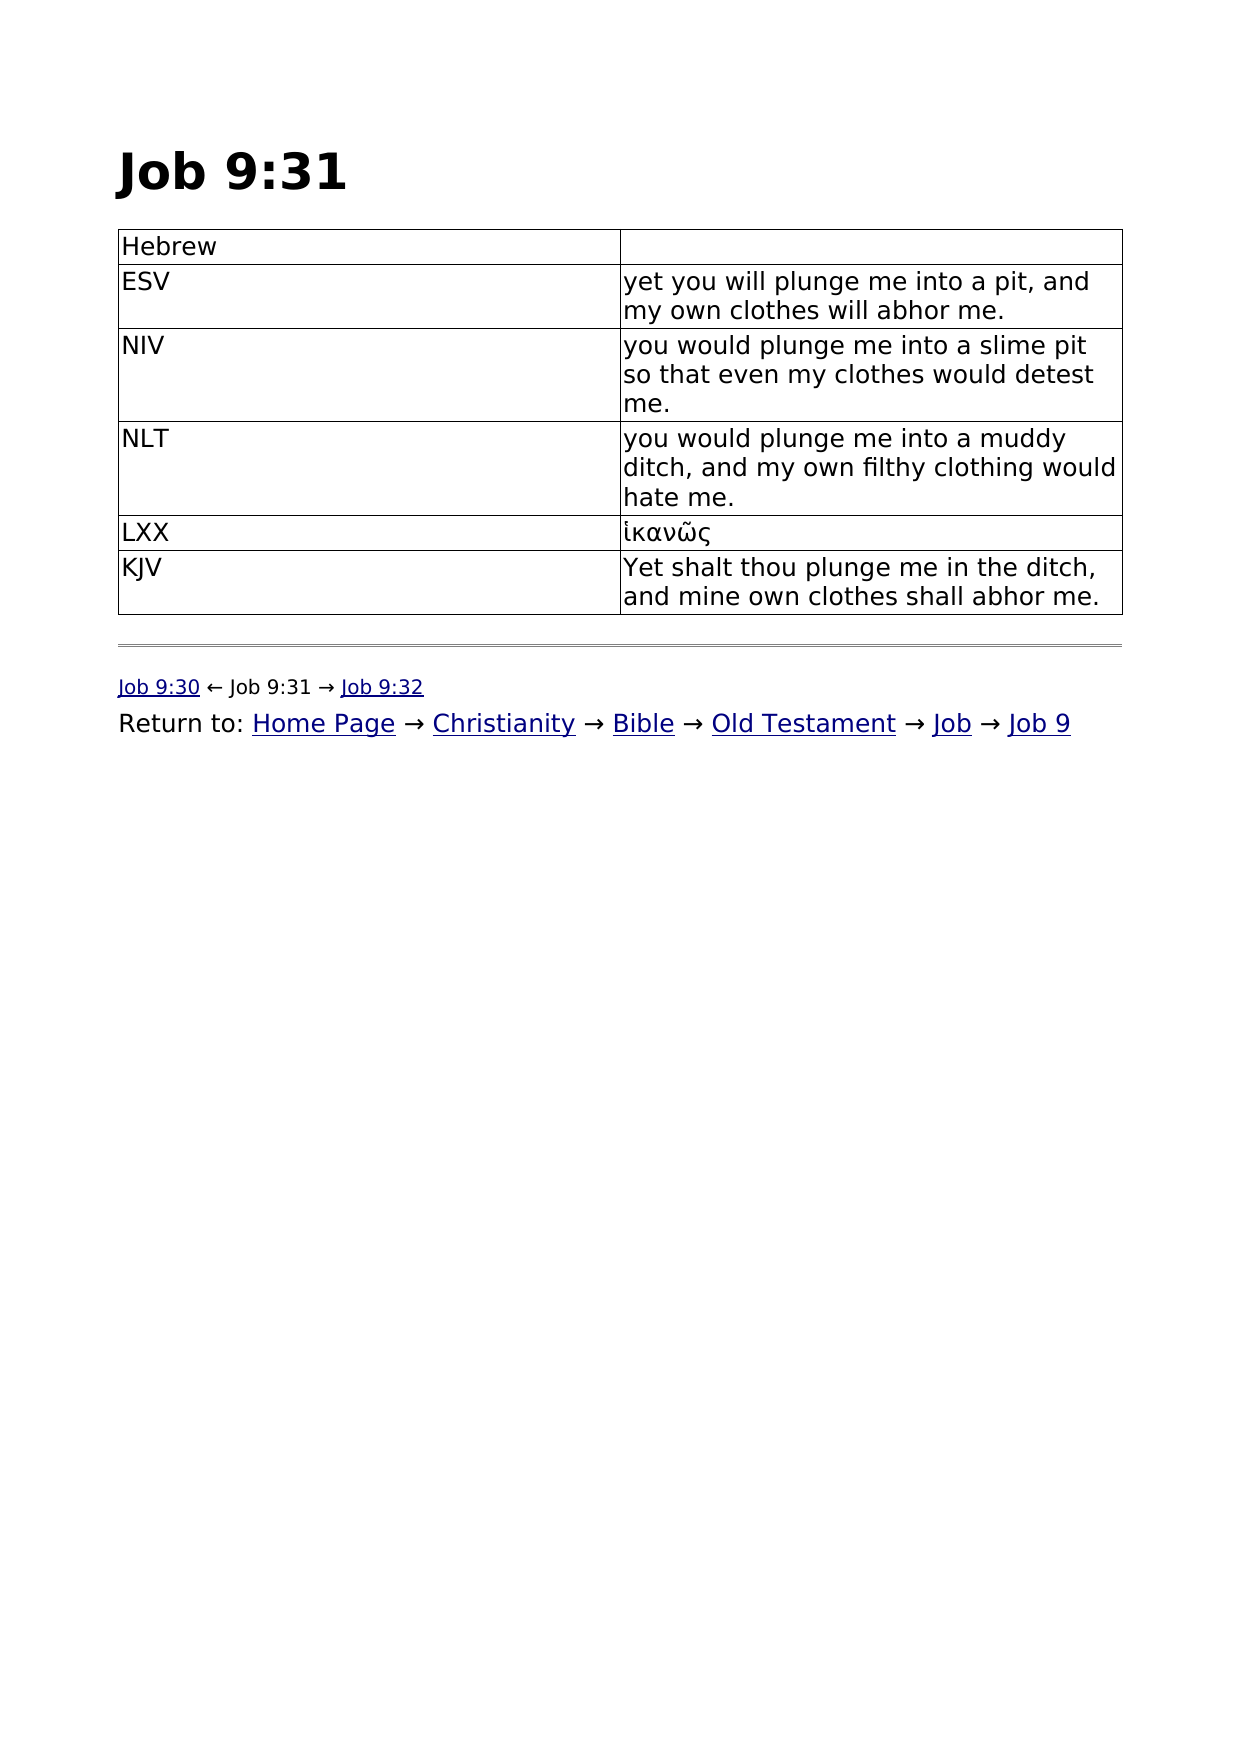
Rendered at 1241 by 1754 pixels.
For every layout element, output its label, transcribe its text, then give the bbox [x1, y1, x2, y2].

table_cell NIV [119, 329, 620, 421]
table_header [621, 230, 1122, 264]
text Job 9:30 ← Job 9:31 → Job 9:32 [118, 676, 1122, 709]
table_header Hebrew [119, 230, 620, 264]
table_cell you would plunge me into a slime pit so that even my clothes would detest me. [621, 329, 1122, 421]
table_cell ESV [119, 265, 620, 328]
table_cell KJV [119, 551, 620, 614]
table_cell ἱκανῶς [621, 516, 1122, 550]
subtitle Job 9:31 [118, 143, 1122, 201]
table_cell you would plunge me into a muddy ditch, and my own filthy clothing would hate me. [621, 422, 1122, 515]
table_cell yet you will plunge me into a pit, and my own clothes will abhor me. [621, 265, 1122, 328]
table_cell NLT [119, 422, 620, 515]
table_cell Yet shalt thou plunge me in the ditch, and mine own clothes shall abhor me. [621, 551, 1122, 614]
text Return to: Home Page → Christianity → Bible → Old Testament → Job → Job 9 [118, 709, 1122, 739]
table_cell LXX [119, 516, 620, 550]
